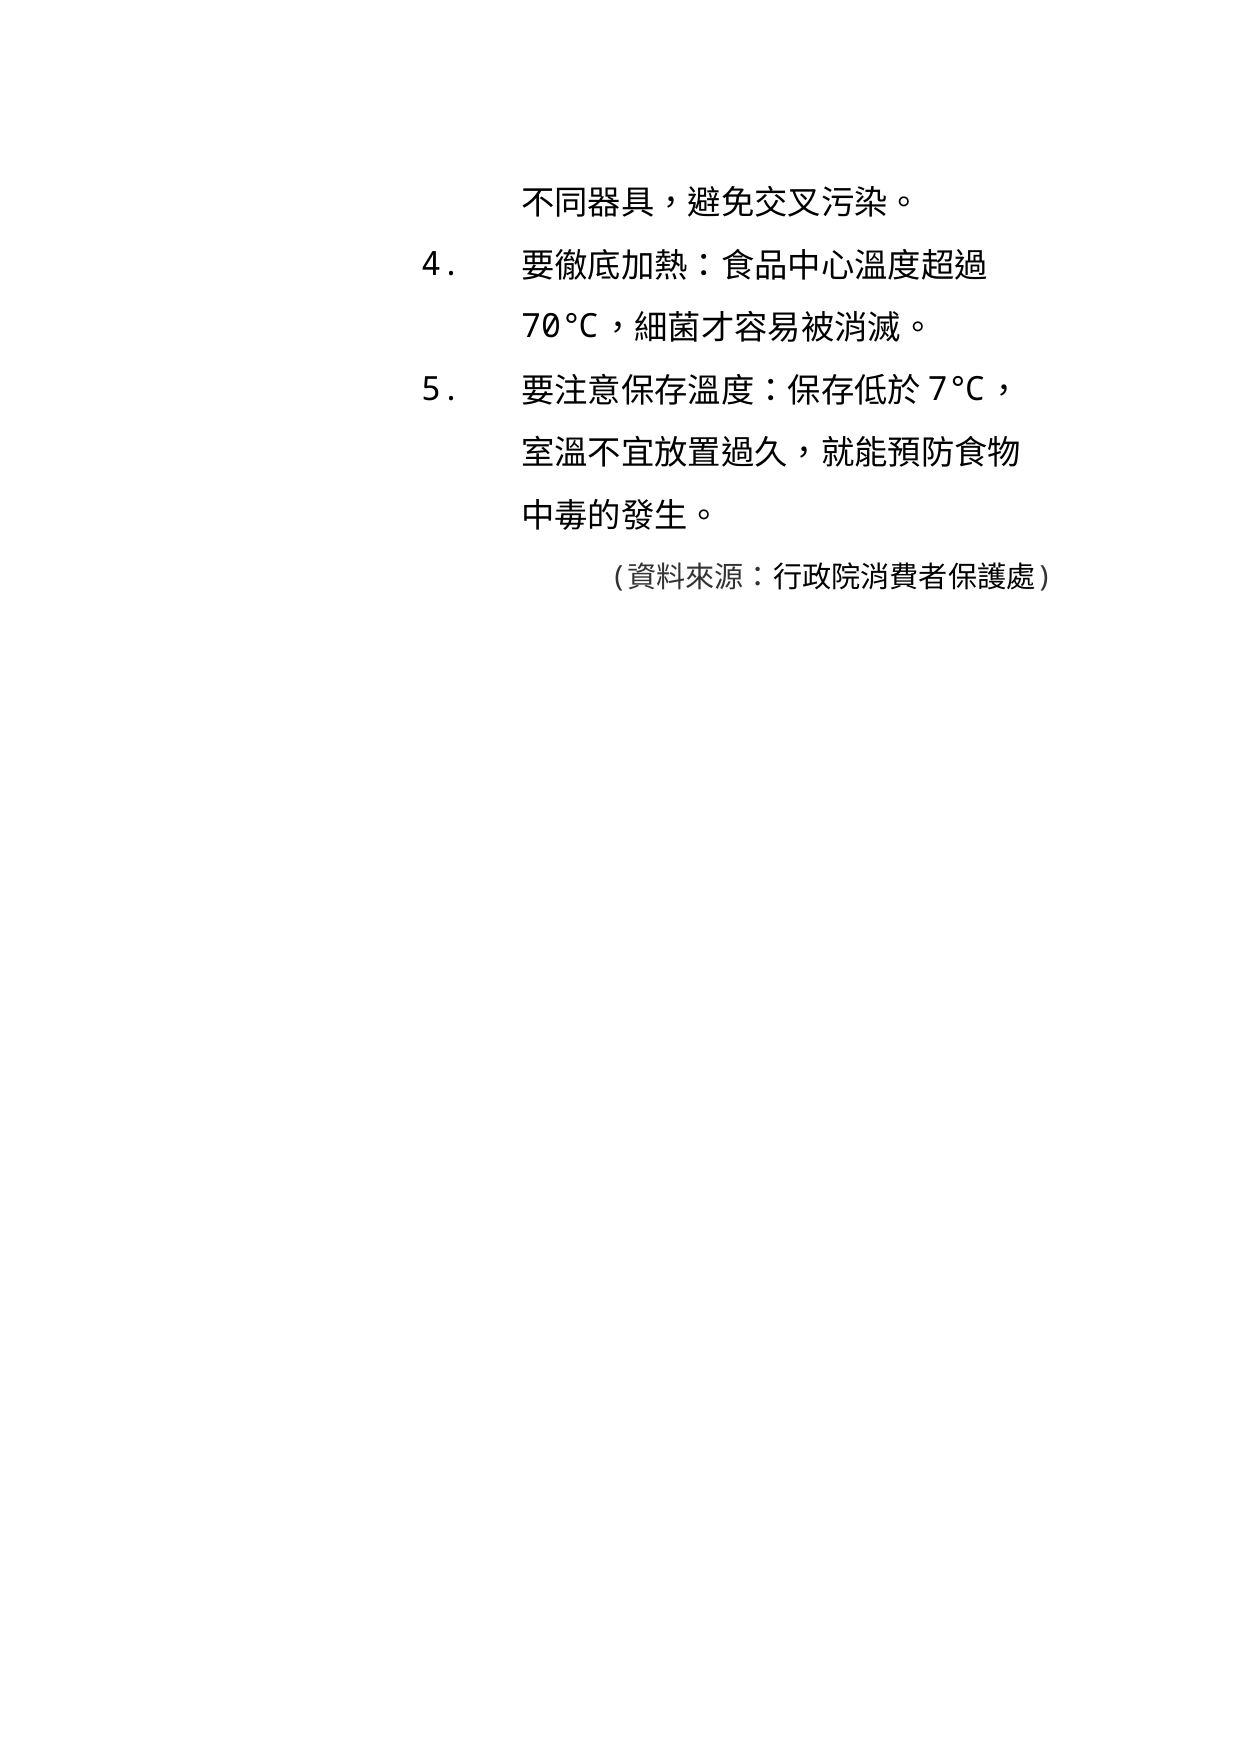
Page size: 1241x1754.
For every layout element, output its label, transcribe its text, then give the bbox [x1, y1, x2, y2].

list 不同器具，避免交叉污染。 [421, 158, 1053, 221]
list 要徹底加熱：食品中心溫度超過70℃，細菌才容易被消滅。 [421, 221, 1053, 346]
list 要注意保存溫度：保存低於7℃，室溫不宜放置過久，就能預防食物中毒的發生。 [421, 346, 1053, 533]
text (資料來源：行政院消費者保護處) [187, 533, 1053, 596]
